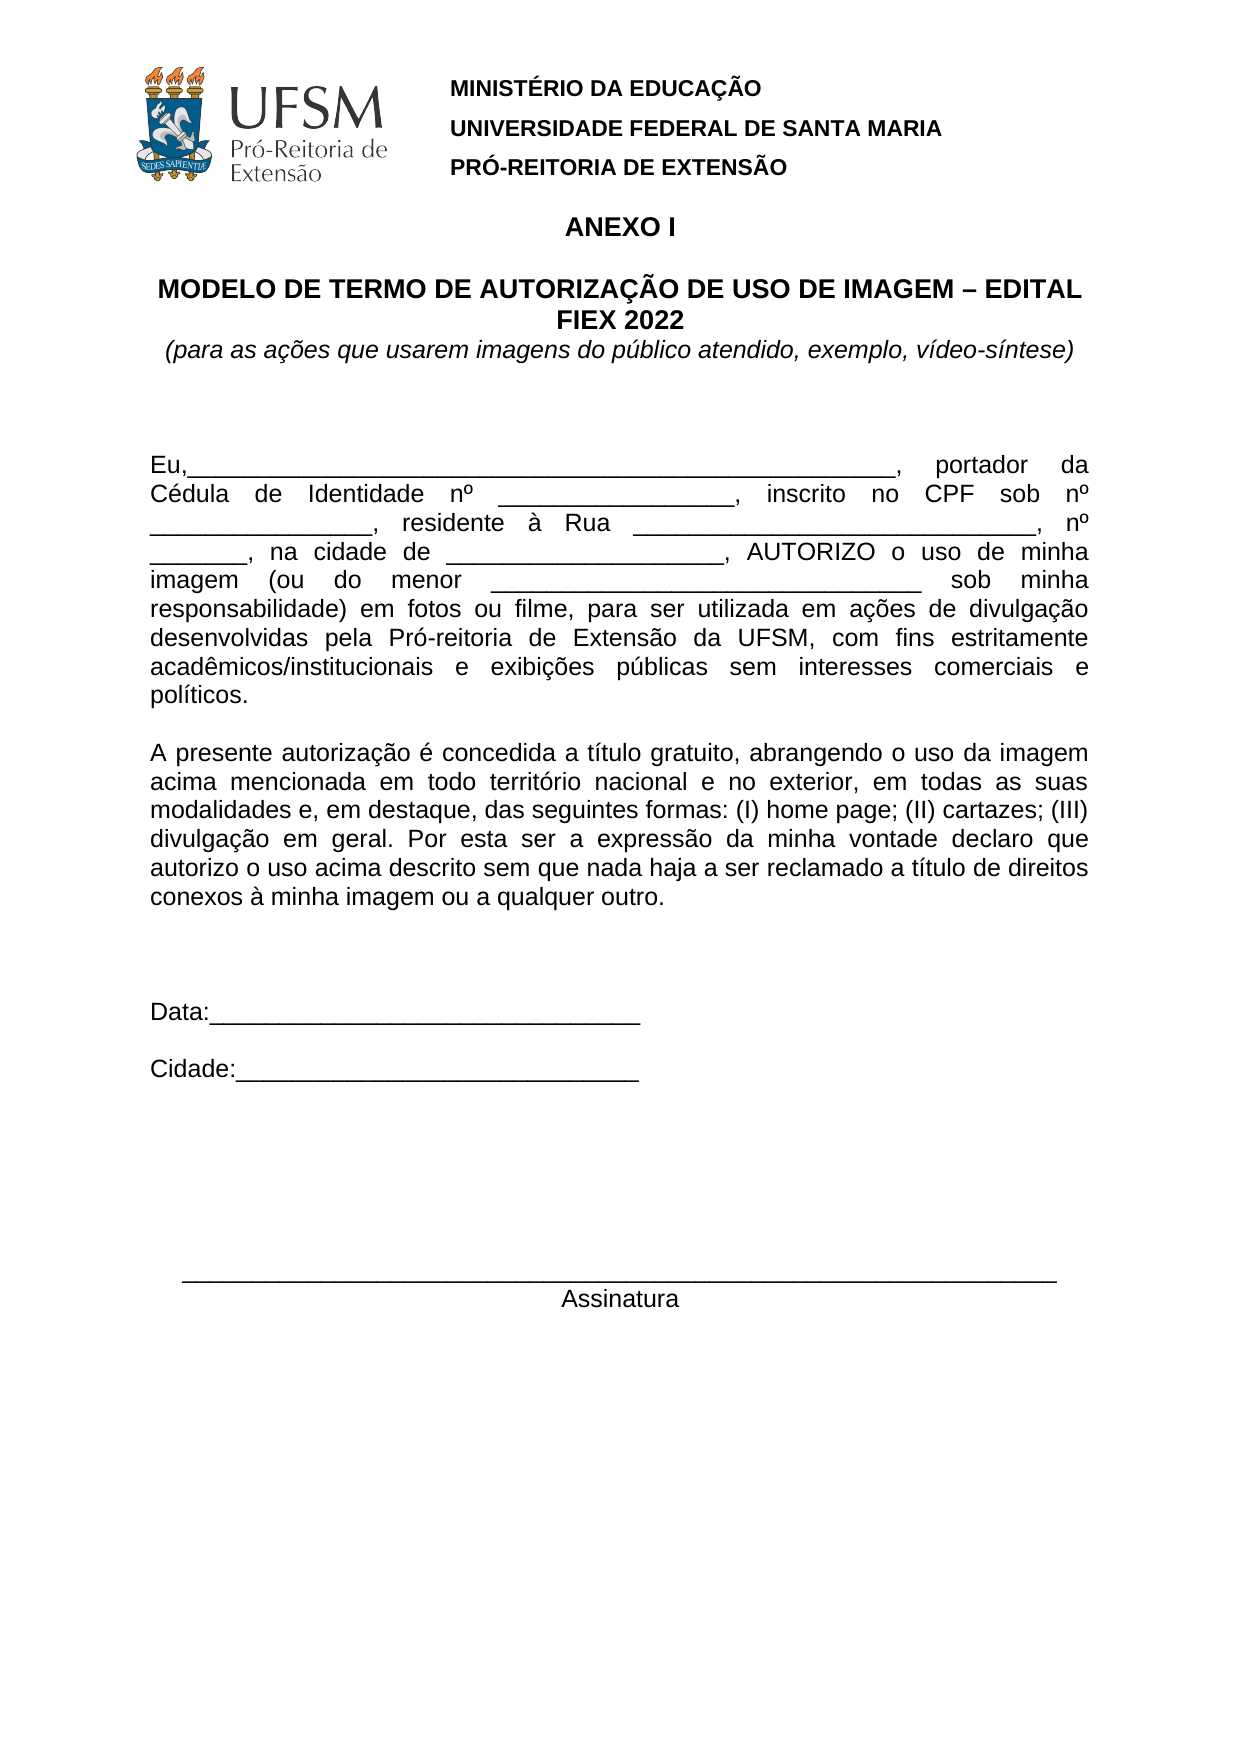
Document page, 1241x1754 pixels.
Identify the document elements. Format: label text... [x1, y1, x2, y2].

text Eu,___________________________________________________, portador da Cédula de Identidade nº _________________, inscrito no CPF sob nº ________________, residente à Rua _____________________________, nº _______, na cidade de ____________________, AUTORIZO o uso de minha imagem (ou do menor _______________________________ sob minha responsabilidade) em fotos ou filme, para ser utilizada em ações de divulgação desenvolvidas pela Pró-reitoria de Extensão da UFSM, com fins estritamente acadêmicos/institucionais e exibições públicas sem interesses comerciais e políticos. [150, 451, 1090, 709]
text A presente autorização é concedida a título gratuito, abrangendo o uso da imagem acima mencionada em todo território nacional e no exterior, em todas as suas modalidades e, em destaque, das seguintes formas: (I) home page; (II) cartazes; (III) divulgação em geral. Por esta ser a expressão da minha vontade declaro que autorizo o uso acima descrito sem que nada haja a ser reclamado a título de direitos conexos à minha imagem ou a qualquer outro. [150, 738, 1090, 911]
picture [120, 50, 403, 199]
text Data:_______________________________ [150, 997, 1090, 1026]
text _______________________________________________________________ [150, 1256, 1090, 1284]
text MODELO DE TERMO DE AUTORIZAÇÃO DE USO DE IMAGEM – EDITAL FIEX 2022 [150, 273, 1090, 336]
text Assinatura [150, 1284, 1090, 1313]
text Cidade:_____________________________ [150, 1054, 1090, 1083]
text ANEXO I [150, 211, 1090, 242]
text (para as ações que usarem imagens do público atendido, exemplo, vídeo-síntese) [150, 336, 1090, 364]
